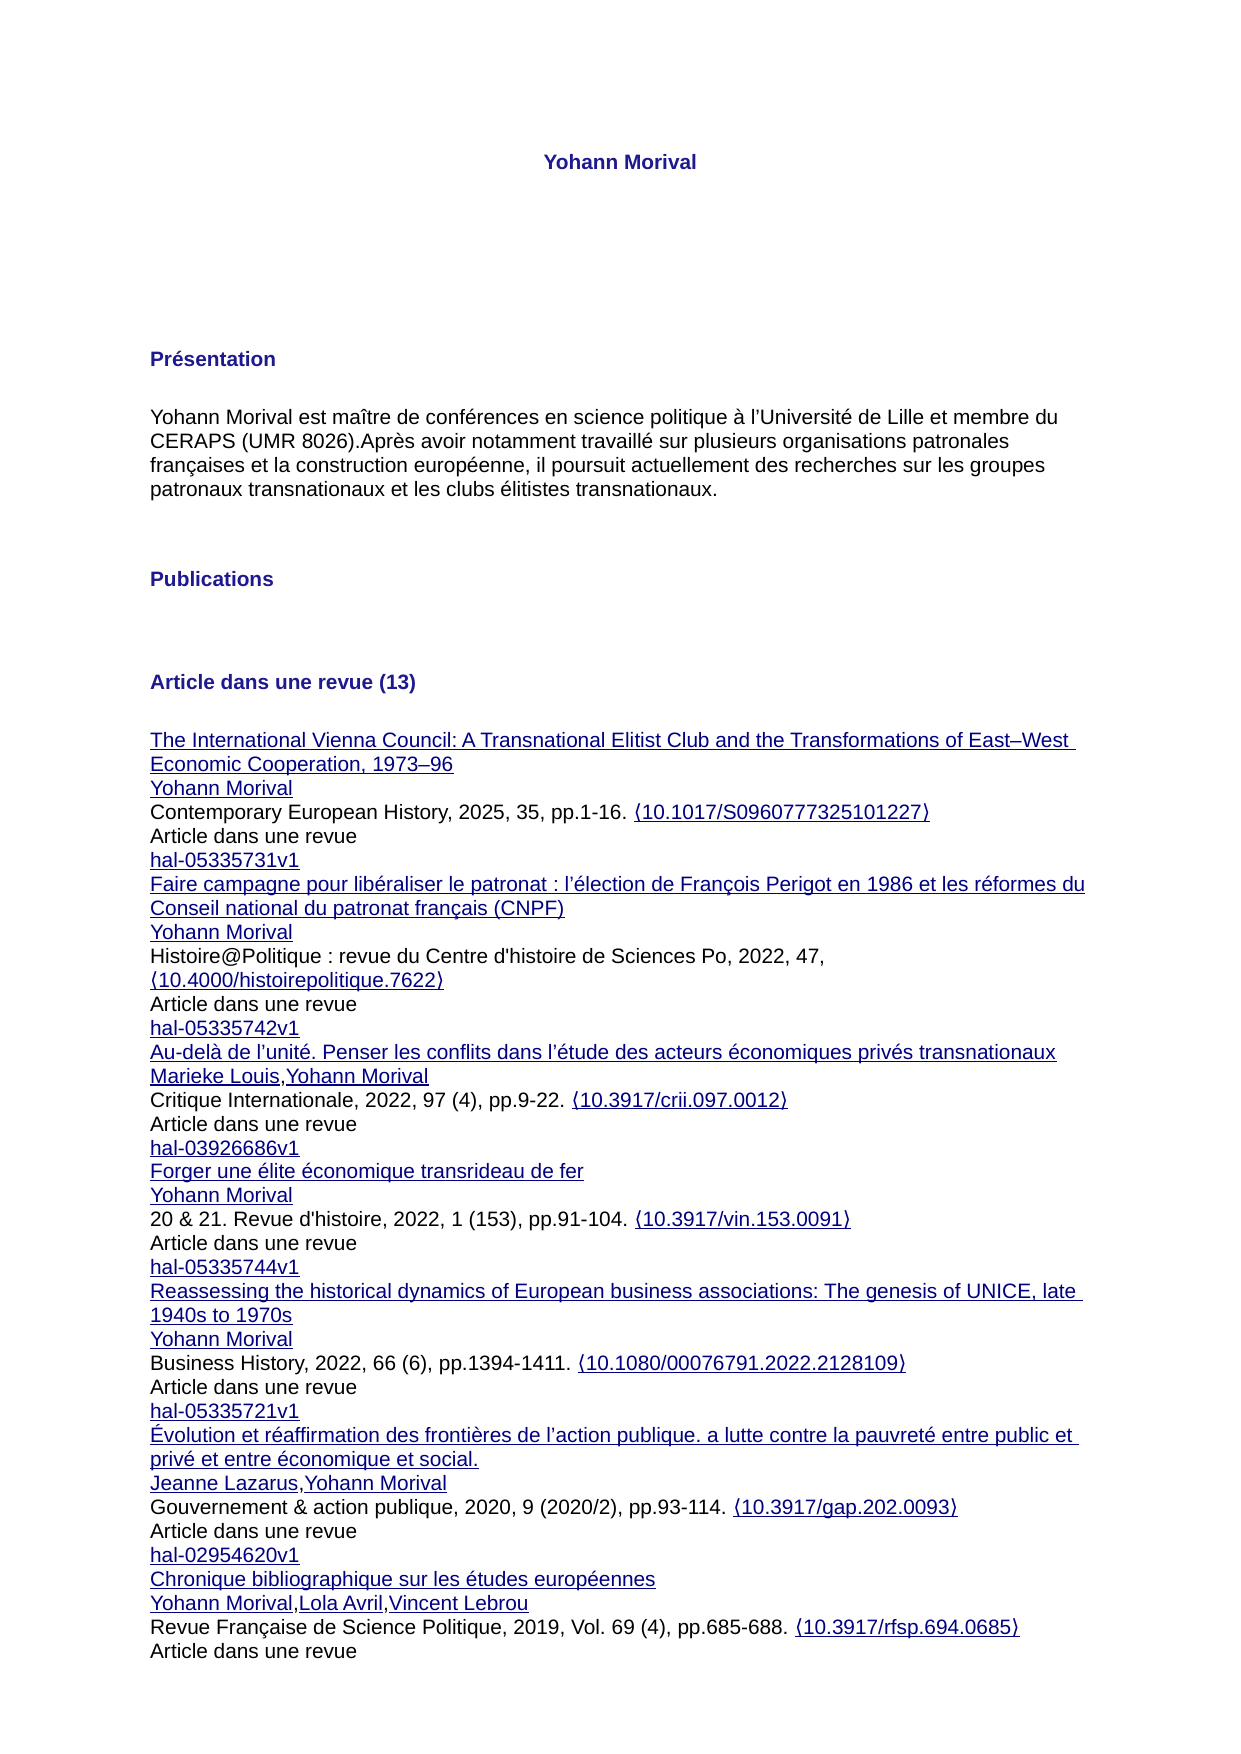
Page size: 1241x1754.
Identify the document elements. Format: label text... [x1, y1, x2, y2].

subtitle Yohann Morival [150, 150, 1090, 174]
text Yohann Morival est maître de conférences en science politique à l’Université de Lille et membre du CERAPS (UMR 8026).Après avoir notamment travaillé sur plusieurs organisations patronales françaises et la construction européenne, il poursuit actuellement des recherches sur les groupes patronaux transnationaux et les clubs élitistes transnationaux. [150, 405, 1090, 501]
table_cell Chronique bibliographique sur les études européennes Yohann Morival,Lola Avril,Vincent Lebrou Revue Française de Science Politique, 2019, Vol. 69 (4), pp.685-688. ⟨10.3917/rfsp.694.0685⟩ Article dans une revue [150, 1567, 1090, 1662]
subtitle Article dans une revue (13) [150, 670, 1090, 694]
subtitle Publications [150, 567, 1090, 591]
table_cell Évolution et réaffirmation des frontières de l’action publique. a lutte contre la pauvreté entre public et privé et entre économique et social. Jeanne Lazarus,Yohann Morival Gouvernement & action publique, 2020, 9 (2020/2), pp.93-114. ⟨10.3917/gap.202.0093⟩ Article dans une revue hal-02954620v1 [150, 1423, 1090, 1567]
table_cell Faire campagne pour libéraliser le patronat : l’élection de François Perigot en 1986 et les réformes du Conseil national du patronat français (CNPF) Yohann Morival Histoire@Politique : revue du Centre d'histoire de Sciences Po, 2022, 47, ⟨10.4000/histoirepolitique.7622⟩ Article dans une revue hal-05335742v1 [150, 872, 1090, 1039]
table_cell Au-delà de l’unité. Penser les conflits dans l’étude des acteurs économiques privés transnationaux Marieke Louis,Yohann Morival Critique Internationale, 2022, 97 (4), pp.9-22. ⟨10.3917/crii.097.0012⟩ Article dans une revue hal-03926686v1 [150, 1040, 1090, 1159]
table_cell Reassessing the historical dynamics of European business associations: The genesis of UNICE, late 1940s to 1970s Yohann Morival Business History, 2022, 66 (6), pp.1394-1411. ⟨10.1080/00076791.2022.2128109⟩ Article dans une revue hal-05335721v1 [150, 1279, 1090, 1423]
table_cell Forger une élite économique transrideau de fer Yohann Morival 20 & 21. Revue d'histoire, 2022, 1 (153), pp.91-104. ⟨10.3917/vin.153.0091⟩ Article dans une revue hal-05335744v1 [150, 1159, 1090, 1279]
subtitle Présentation [150, 347, 1090, 371]
table_header The International Vienna Council: A Transnational Elitist Club and the Transformations of East–West Economic Cooperation, 1973–96 Yohann Morival Contemporary European History, 2025, 35, pp.1-16. ⟨10.1017/S0960777325101227⟩ Article dans une revue hal-05335731v1 [150, 728, 1090, 872]
